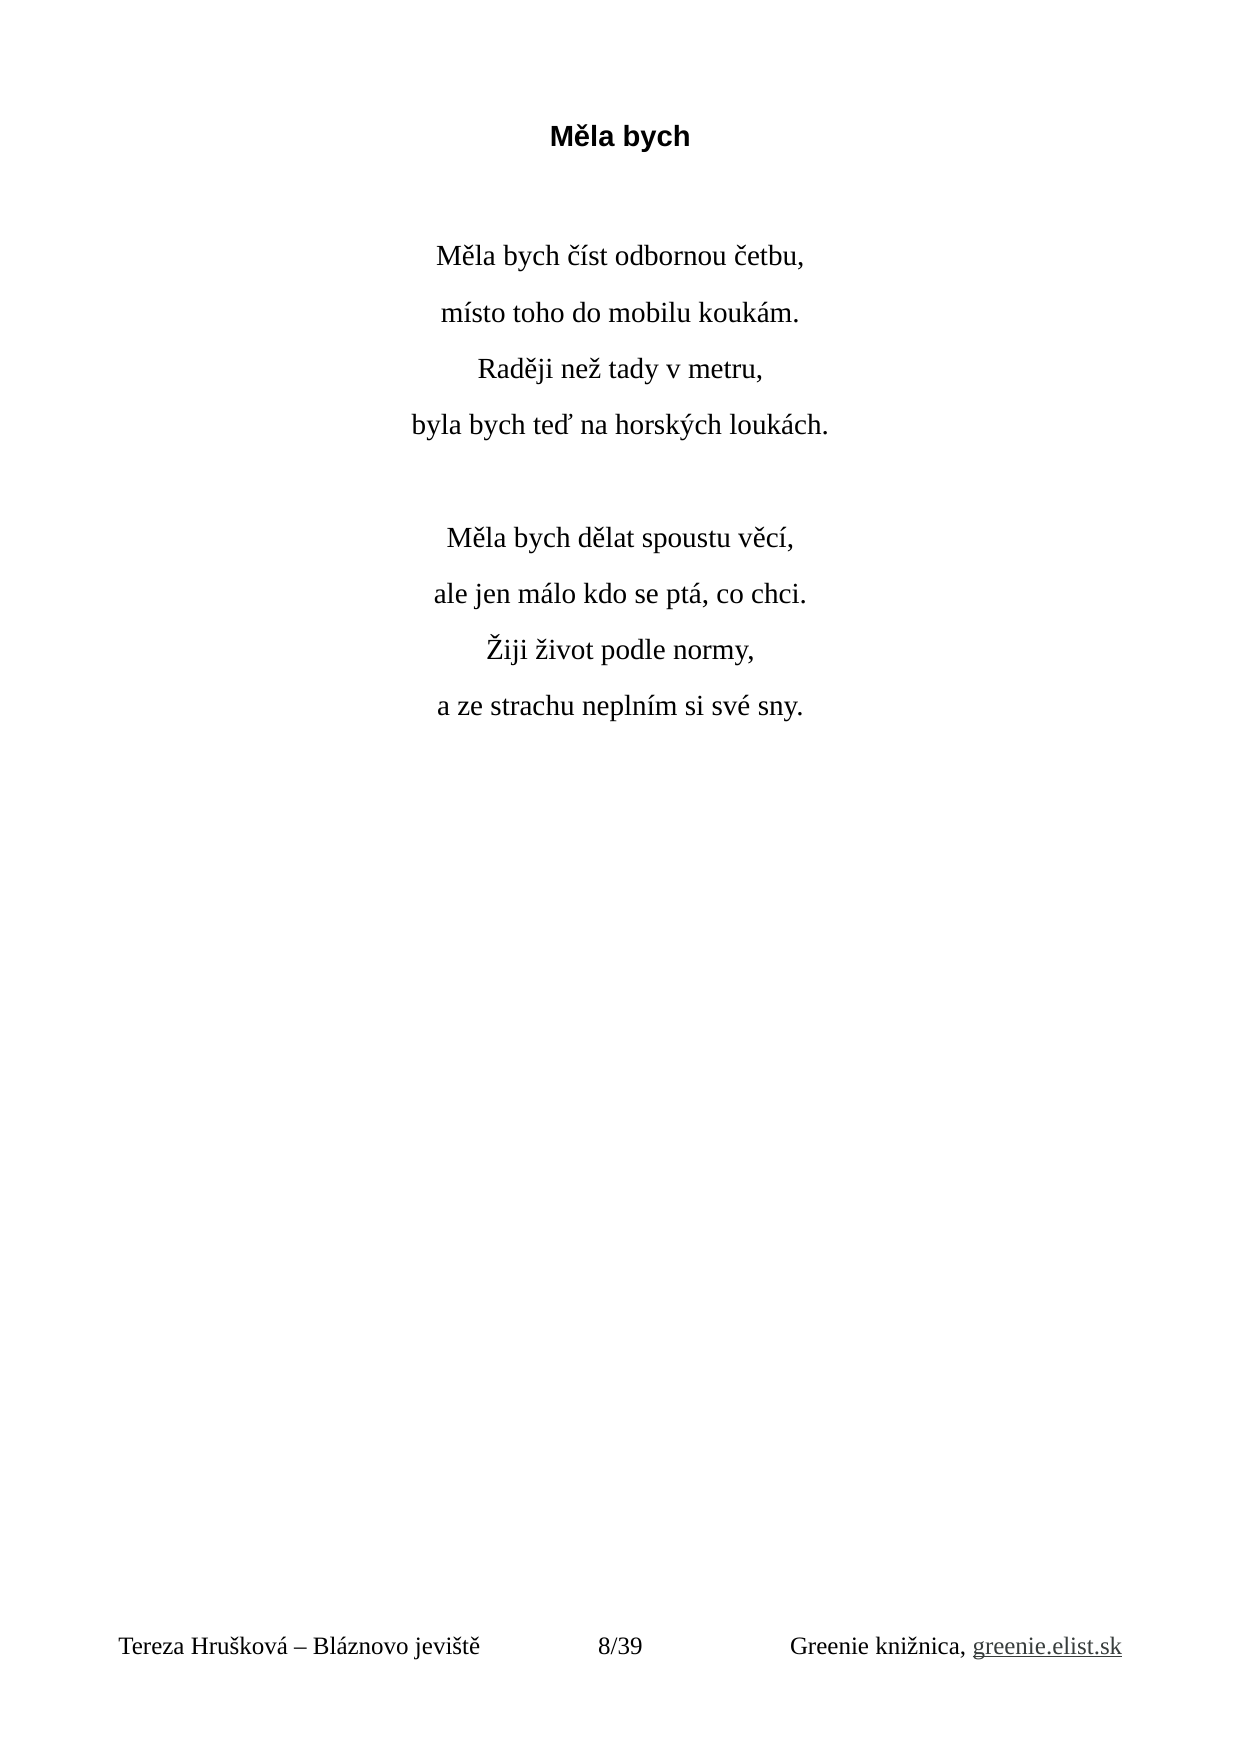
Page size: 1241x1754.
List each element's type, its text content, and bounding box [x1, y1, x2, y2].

text Žiji život podle normy, [106, 632, 1134, 666]
text místo toho do mobilu koukám. [106, 295, 1134, 328]
subtitle Měla bych [106, 119, 1134, 153]
text ale jen málo kdo se ptá, co chci. [106, 576, 1134, 609]
text Měla bych dělat spoustu věcí, [106, 520, 1134, 553]
text byla bych teď na horských loukách. [106, 407, 1134, 441]
text Raději než tady v metru, [106, 351, 1134, 384]
text Měla bych číst odbornou četbu, [106, 238, 1134, 272]
text a ze strachu neplním si své sny. [106, 688, 1134, 722]
